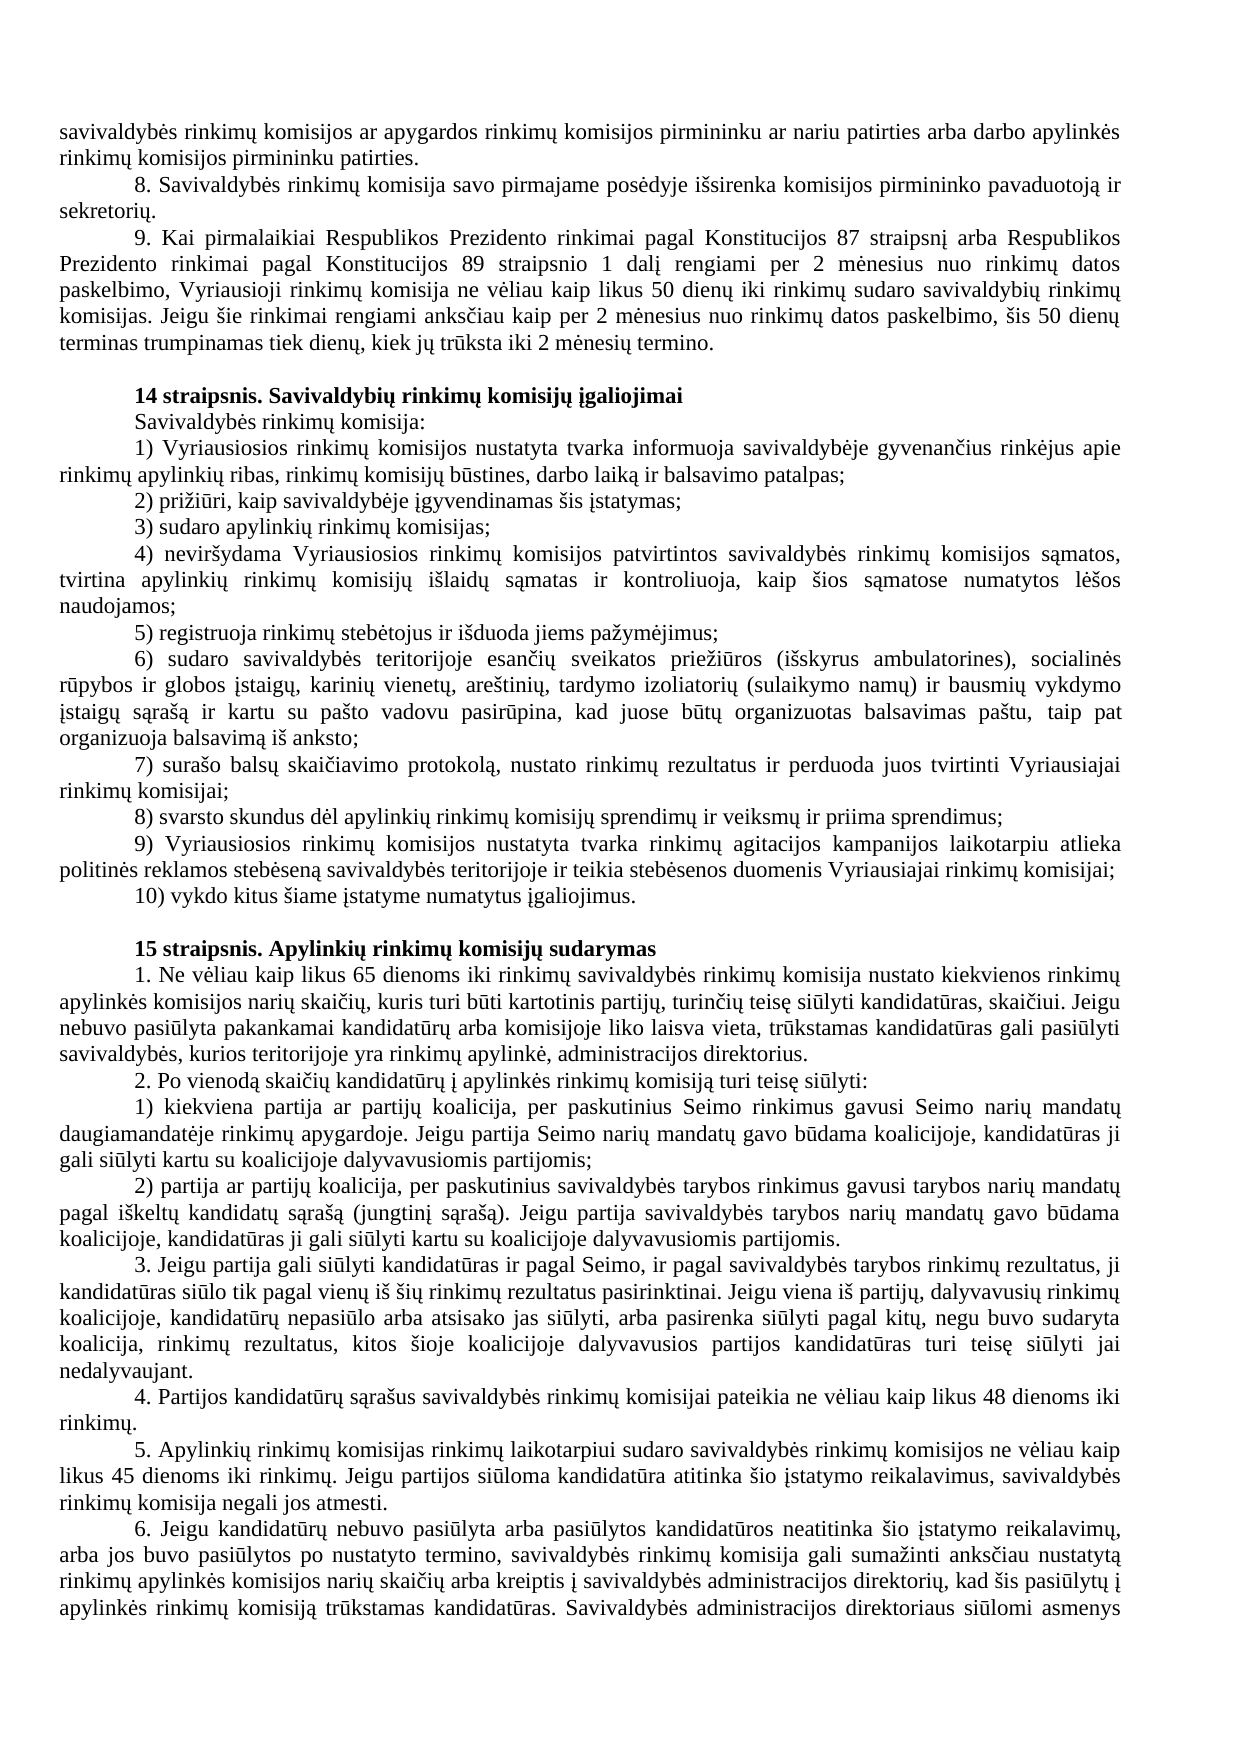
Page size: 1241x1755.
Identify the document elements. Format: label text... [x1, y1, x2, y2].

text 7) surašo balsų skaičiavimo protokolą, nustato rinkimų rezultatus ir perduoda juos tvirtinti Vyriausiajai rinkimų komisijai; [59, 751, 1122, 803]
text 9) Vyriausiosios rinkimų komisijos nustatyta tvarka rinkimų agitacijos kampanijos laikotarpiu atlieka politinės reklamos stebėseną savivaldybės teritorijoje ir teikia stebėsenos duomenis Vyriausiajai rinkimų komisijai; [59, 830, 1122, 882]
text 5) registruoja rinkimų stebėtojus ir išduoda jiems pažymėjimus; [59, 619, 1122, 645]
text 4) neviršydama Vyriausiosios rinkimų komisijos patvirtintos savivaldybės rinkimų komisijos sąmatos, tvirtina apylinkių rinkimų komisijų išlaidų sąmatas ir kontroliuoja, kaip šios sąmatose numatytos lėšos naudojamos; [59, 540, 1122, 619]
text 15 straipsnis. Apylinkių rinkimų komisijų sudarymas [59, 935, 1122, 961]
text 1) Vyriausiosios rinkimų komisijos nustatyta tvarka informuoja savivaldybėje gyvenančius rinkėjus apie rinkimų apylinkių ribas, rinkimų komisijų būstines, darbo laiką ir balsavimo patalpas; [59, 434, 1122, 487]
text Savivaldybės rinkimų komisija: [59, 408, 1122, 434]
text 3. Jeigu partija gali siūlyti kandidatūras ir pagal Seimo, ir pagal savivaldybės tarybos rinkimų rezultatus, ji kandidatūras siūlo tik pagal vienų iš šių rinkimų rezultatus pasirinktinai. Jeigu viena iš partijų, dalyvavusių rinkimų koalicijoje, kandidatūrų nepasiūlo arba atsisako jas siūlyti, arba pasirenka siūlyti pagal kitų, negu buvo sudaryta koalicija, rinkimų rezultatus, kitos šioje koalicijoje dalyvavusios partijos kandidatūras turi teisę siūlyti jai nedalyvaujant. [59, 1251, 1122, 1383]
text 8) svarsto skundus dėl apylinkių rinkimų komisijų sprendimų ir veiksmų ir priima sprendimus; [59, 803, 1122, 830]
text 2) prižiūri, kaip savivaldybėje įgyvendinamas šis įstatymas; [59, 487, 1122, 513]
text 9. Kai pirmalaikiai Respublikos Prezidento rinkimai pagal Konstitucijos 87 straipsnį arba Respublikos Prezidento rinkimai pagal Konstitucijos 89 straipsnio 1 dalį rengiami per 2 mėnesius nuo rinkimų datos paskelbimo, Vyriausioji rinkimų komisija ne vėliau kaip likus 50 dienų iki rinkimų sudaro savivaldybių rinkimų komisijas. Jeigu šie rinkimai rengiami anksčiau kaip per 2 mėnesius nuo rinkimų datos paskelbimo, šis 50 dienų terminas trumpinamas tiek dienų, kiek jų trūksta iki 2 mėnesių termino. [59, 223, 1122, 355]
text 3) sudaro apylinkių rinkimų komisijas; [59, 513, 1122, 540]
text 1. Ne vėliau kaip likus 65 dienoms iki rinkimų savivaldybės rinkimų komisija nustato kiekvienos rinkimų apylinkės komisijos narių skaičių, kuris turi būti kartotinis partijų, turinčių teisę siūlyti kandidatūras, skaičiui. Jeigu nebuvo pasiūlyta pakankamai kandidatūrų arba komisijoje liko laisva vieta, trūkstamas kandidatūras gali pasiūlyti savivaldybės, kurios teritorijoje yra rinkimų apylinkė, administracijos direktorius. [59, 961, 1122, 1067]
text savivaldybės rinkimų komisijos ar apygardos rinkimų komisijos pirmininku ar nariu patirties arba darbo apylinkės rinkimų komisijos pirmininku patirties. [59, 118, 1122, 171]
text 1) kiekviena partija ar partijų koalicija, per paskutinius Seimo rinkimus gavusi Seimo narių mandatų daugiamandatėje rinkimų apygardoje. Jeigu partija Seimo narių mandatų gavo būdama koalicijoje, kandidatūras ji gali siūlyti kartu su koalicijoje dalyvavusiomis partijomis; [59, 1093, 1122, 1172]
text 6) sudaro savivaldybės teritorijoje esančių sveikatos priežiūros (išskyrus ambulatorines), socialinės rūpybos ir globos įstaigų, karinių vienetų, areštinių, tardymo izoliatorių (sulaikymo namų) ir bausmių vykdymo įstaigų sąrašą ir kartu su pašto vadovu pasirūpina, kad juose būtų organizuotas balsavimas paštu, taip pat organizuoja balsavimą iš anksto; [59, 645, 1122, 751]
text 6. Jeigu kandidatūrų nebuvo pasiūlyta arba pasiūlytos kandidatūros neatitinka šio įstatymo reikalavimų, arba jos buvo pasiūlytos po nustatyto termino, savivaldybės rinkimų komisija gali sumažinti anksčiau nustatytą rinkimų apylinkės komisijos narių skaičių arba kreiptis į savivaldybės administracijos direktorių, kad šis pasiūlytų į apylinkės rinkimų komisiją trūkstamas kandidatūras. Savivaldybės administracijos direktoriaus siūlomi asmenys [59, 1515, 1122, 1620]
text 10) vykdo kitus šiame įstatyme numatytus įgaliojimus. [59, 882, 1122, 909]
text 2. Po vienodą skaičių kandidatūrų į apylinkės rinkimų komisiją turi teisę siūlyti: [59, 1067, 1122, 1093]
text 4. Partijos kandidatūrų sąrašus savivaldybės rinkimų komisijai pateikia ne vėliau kaip likus 48 dienoms iki rinkimų. [59, 1383, 1122, 1436]
text 8. Savivaldybės rinkimų komisija savo pirmajame posėdyje išsirenka komisijos pirmininko pavaduotoją ir sekretorių. [59, 171, 1122, 223]
text 2) partija ar partijų koalicija, per paskutinius savivaldybės tarybos rinkimus gavusi tarybos narių mandatų pagal iškeltų kandidatų sąrašą (jungtinį sąrašą). Jeigu partija savivaldybės tarybos narių mandatų gavo būdama koalicijoje, kandidatūras ji gali siūlyti kartu su koalicijoje dalyvavusiomis partijomis. [59, 1172, 1122, 1251]
text 5. Apylinkių rinkimų komisijas rinkimų laikotarpiui sudaro savivaldybės rinkimų komisijos ne vėliau kaip likus 45 dienoms iki rinkimų. Jeigu partijos siūloma kandidatūra atitinka šio įstatymo reikalavimus, savivaldybės rinkimų komisija negali jos atmesti. [59, 1436, 1122, 1515]
text 14 straipsnis. Savivaldybių rinkimų komisijų įgaliojimai [59, 382, 1122, 408]
